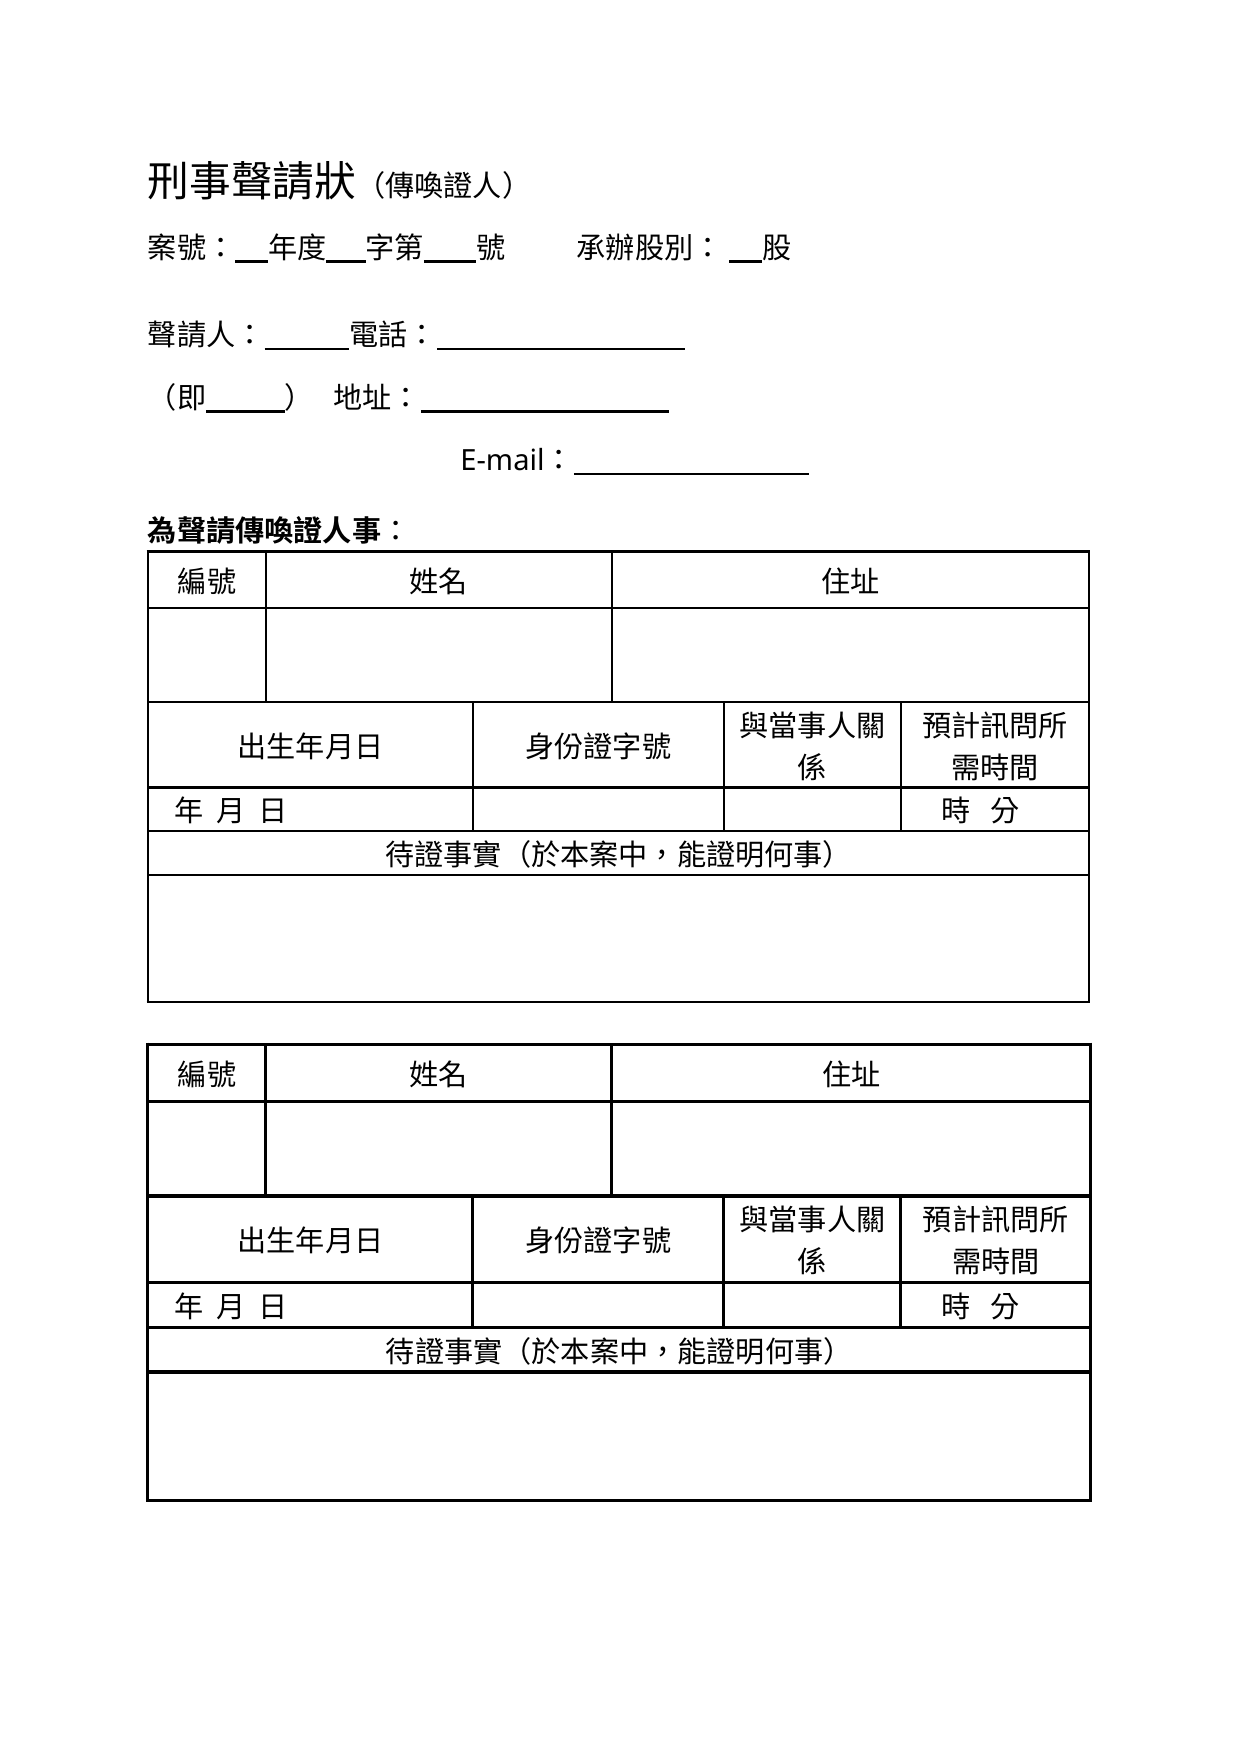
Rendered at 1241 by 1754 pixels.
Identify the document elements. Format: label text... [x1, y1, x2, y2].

table_cell 待證事實（於本案中，能證明何事） [149, 832, 1088, 874]
table_cell [149, 1103, 264, 1194]
table_cell 出生年月日 [149, 703, 472, 786]
table_cell [474, 789, 723, 830]
table_cell [267, 609, 611, 701]
table_header 姓名 [267, 553, 611, 607]
table_header 編號 [149, 553, 265, 607]
text 為聲請傳喚證人事： [148, 508, 1092, 550]
table_cell [267, 1103, 610, 1194]
table_cell 與當事人關係 [725, 703, 900, 786]
table_cell 待證事實（於本案中，能證明何事） [149, 1329, 1089, 1370]
text （即 ） 地址： [148, 358, 1092, 421]
table_cell 時 分 [902, 1284, 1089, 1326]
table_header 住址 [613, 553, 1088, 607]
table_cell 身份證字號 [474, 703, 723, 786]
table_cell [474, 1284, 722, 1326]
table_cell 年 月 日 [149, 789, 472, 830]
table_cell 預計訊問所需時間 [902, 1198, 1089, 1281]
table_cell [149, 1374, 1089, 1498]
table_cell [149, 609, 265, 701]
text 刑事聲請狀（傳喚證人） [148, 148, 1092, 208]
table_cell [725, 789, 900, 830]
table_cell [613, 1103, 1089, 1194]
table_cell 時 分 [902, 789, 1088, 830]
table_cell [725, 1284, 899, 1326]
text E-mail： [110, 421, 1092, 483]
table_cell 身份證字號 [474, 1198, 722, 1281]
text 聲請人： 電話： [148, 296, 1092, 358]
table_cell 與當事人關係 [725, 1198, 899, 1281]
table_header 住址 [613, 1046, 1089, 1099]
table_header 姓名 [267, 1046, 610, 1099]
table_cell [613, 609, 1088, 701]
table_cell 出生年月日 [149, 1198, 471, 1281]
table_cell 預計訊問所需時間 [902, 703, 1088, 786]
table_header 編號 [149, 1046, 264, 1099]
text 案號： 年度 字第 號 承辦股別： 股 [148, 208, 1092, 271]
table_cell [149, 876, 1088, 1001]
table_cell 年 月 日 [149, 1284, 471, 1326]
